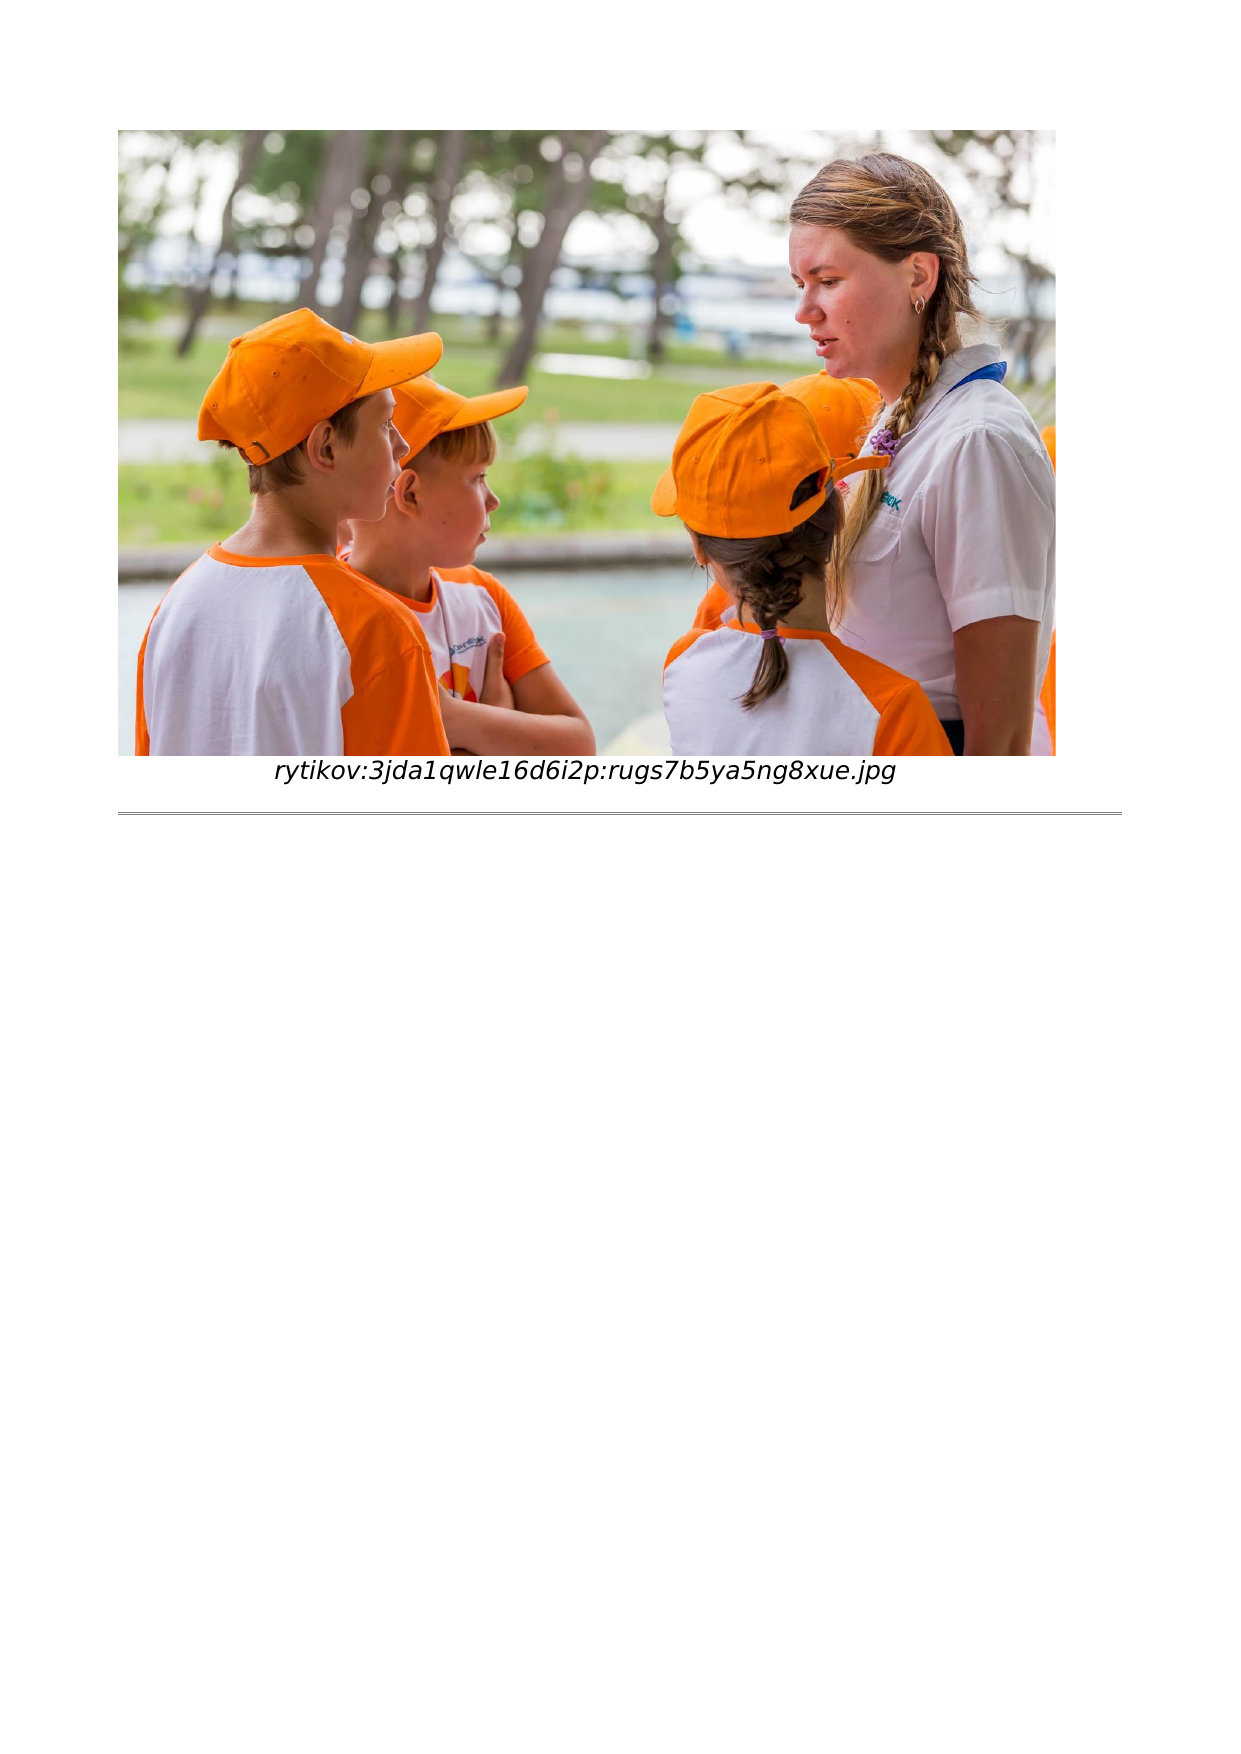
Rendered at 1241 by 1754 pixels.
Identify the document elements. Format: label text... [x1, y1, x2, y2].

picture [118, 130, 1056, 756]
text rytikov:3jda1qwle16d6i2p:rugs7b5ya5ng8xue.jpg [118, 756, 1056, 785]
